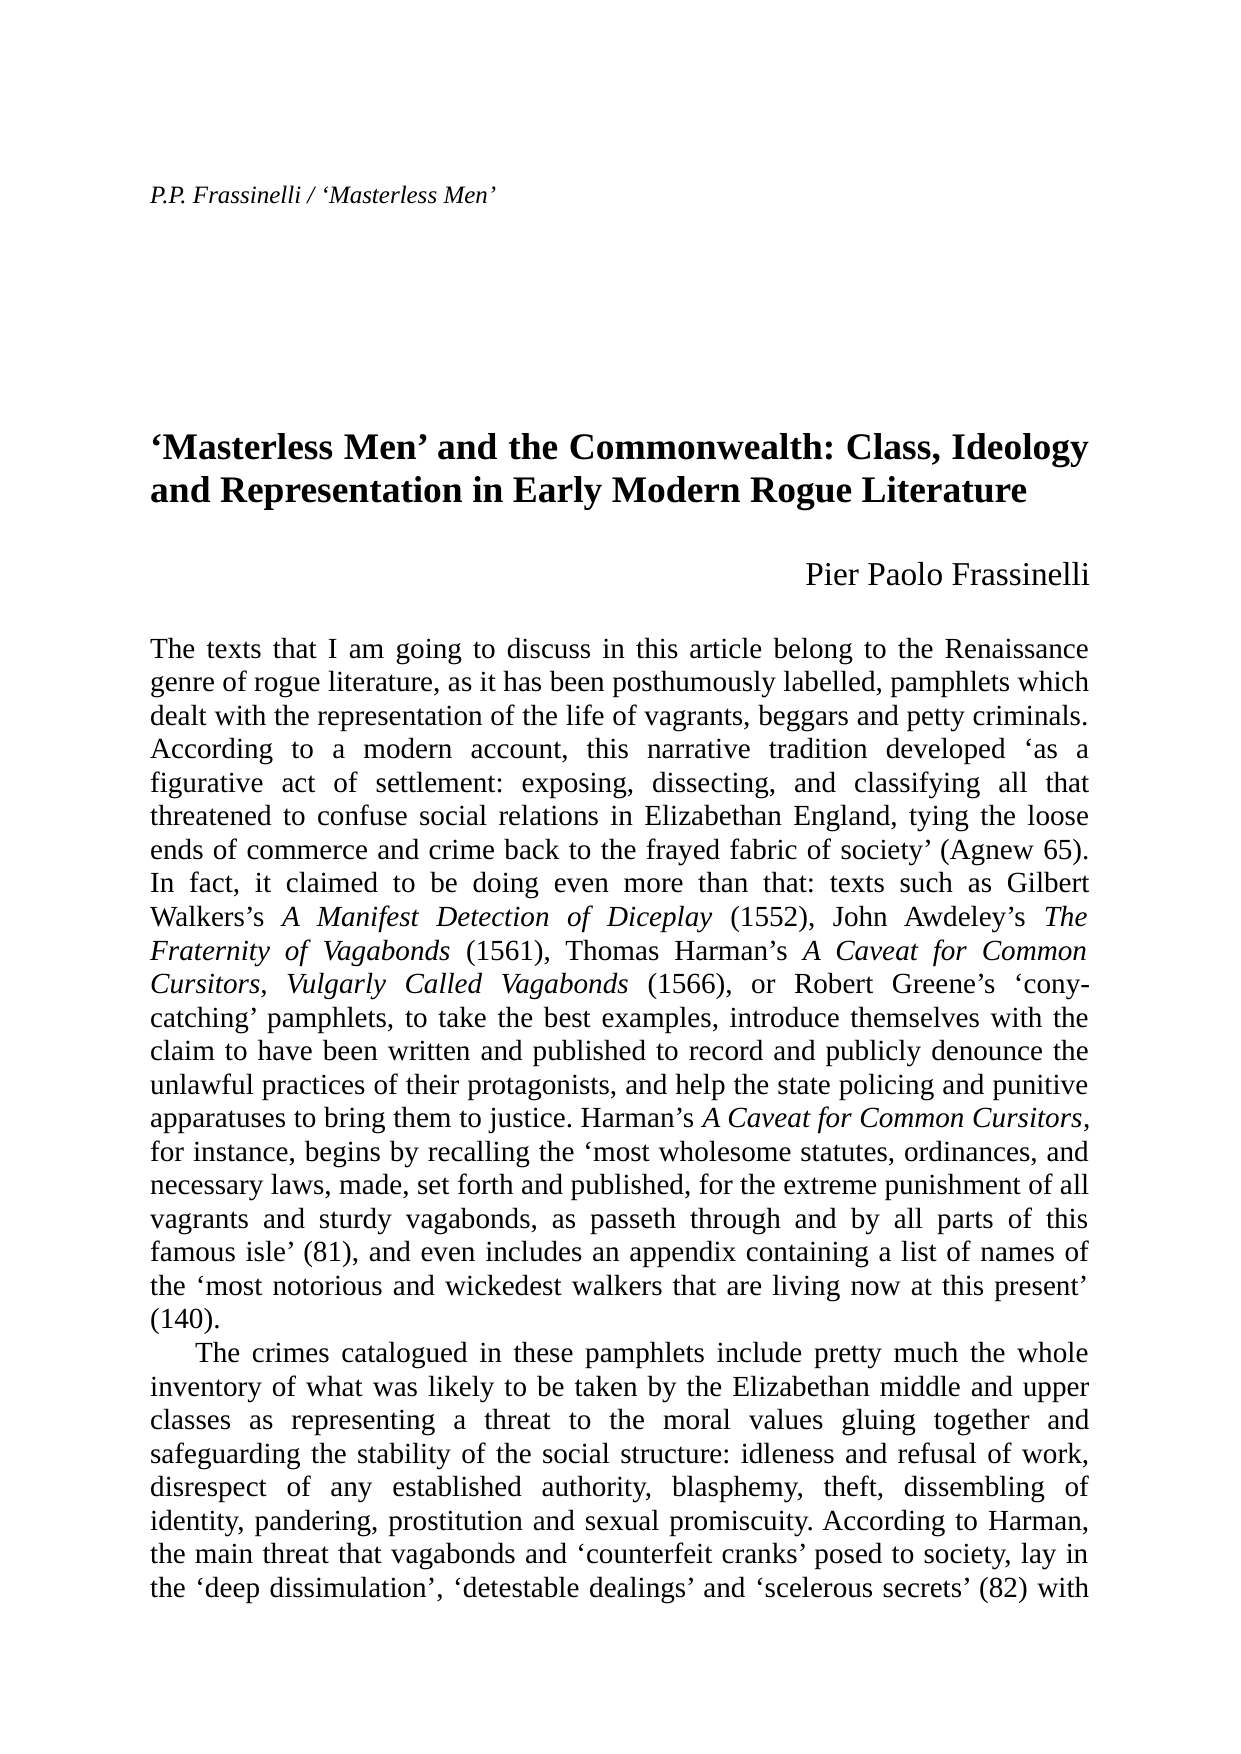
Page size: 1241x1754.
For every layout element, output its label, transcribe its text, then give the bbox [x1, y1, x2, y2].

text The texts that I am going to discuss in this article belong to the Renaissance genre of rogue literature, as it has been posthumously labelled, pamphlets which dealt with the representation of the life of vagrants, beggars and petty criminals. According to a modern account, this narrative tradition developed ‘as a figurative act of settlement: exposing, dissecting, and classifying all that threatened to confuse social relations in Elizabethan England, tying the loose ends of commerce and crime back to the frayed fabric of society’ (Agnew 65). In fact, it claimed to be doing even more than that: texts such as Gilbert Walkers’s A Manifest Detection of Diceplay (1552), John Awdeley’s The Fraternity of Vagabonds (1561), Thomas Harman’s A Caveat for Common Cursitors, Vulgarly Called Vagabonds (1566), or Robert Greene’s ‘cony-catching’ pamphlets, to take the best examples, introduce themselves with the claim to have been written and published to record and publicly denounce the unlawful practices of their protagonists, and help the state policing and punitive apparatuses to bring them to justice. Harman’s A Caveat for Common Cursitors, for instance, begins by recalling the ‘most wholesome statutes, ordinances, and necessary laws, made, set forth and published, for the extreme punishment of all vagrants and sturdy vagabonds, as passeth through and by all parts of this famous isle’ (81), and even includes an appendix containing a list of names of the ‘most notorious and wickedest walkers that are living now at this present’ (140). [150, 631, 1090, 1335]
text Pier Paolo Frassinelli [150, 554, 1090, 592]
text ‘Masterless Men’ and the Commonwealth: Class, Ideology and Representation in Early Modern Rogue Literature [150, 425, 1090, 511]
text The crimes catalogued in these pamphlets include pretty much the whole inventory of what was likely to be taken by the Elizabethan middle and upper classes as representing a threat to the moral values gluing together and safeguarding the stability of the social structure: idleness and refusal of work, disrespect of any established authority, blasphemy, theft, dissembling of identity, pandering, prostitution and sexual promiscuity. According to Harman, the main threat that vagabonds and ‘counterfeit cranks’ posed to society, lay in the ‘deep dissimulation’, ‘detestable dealings’ and ‘scelerous secrets’ (82) with [150, 1335, 1090, 1603]
